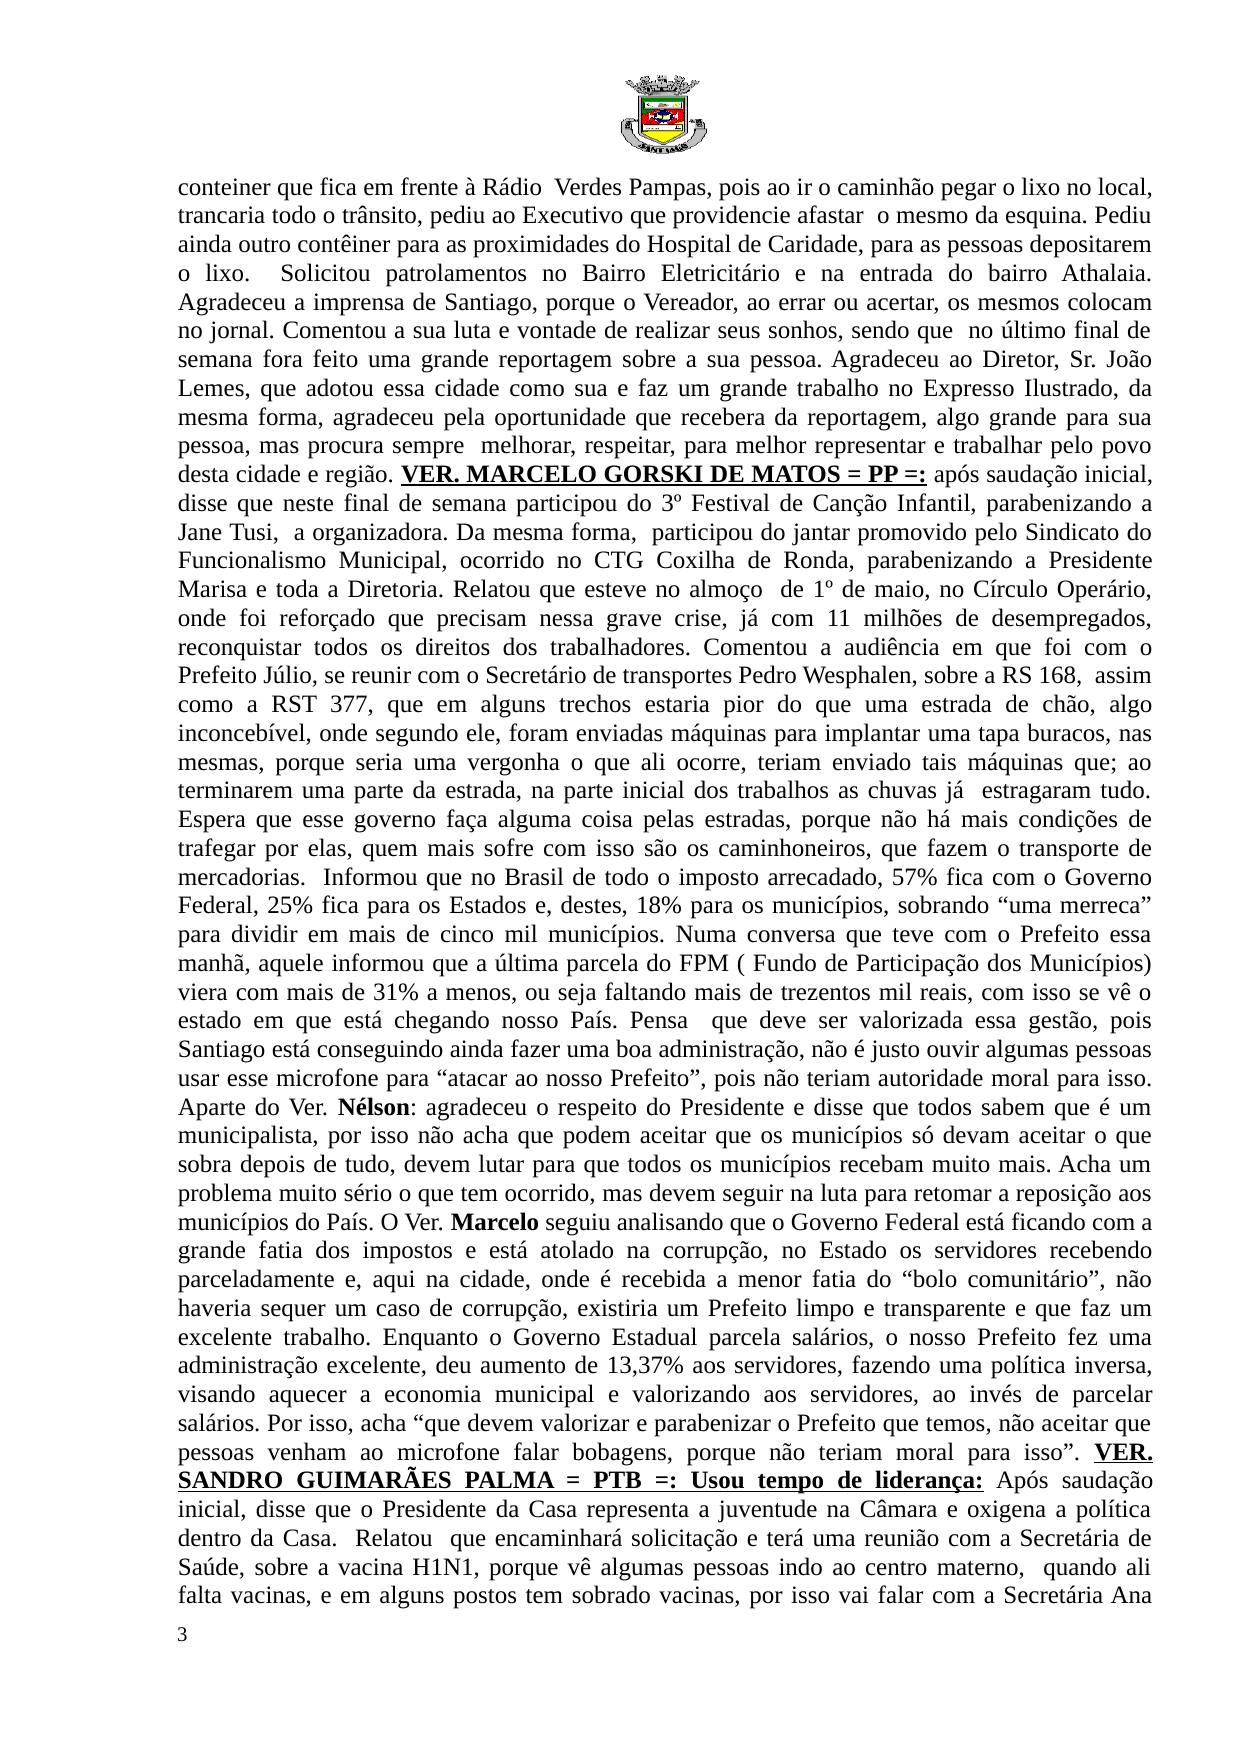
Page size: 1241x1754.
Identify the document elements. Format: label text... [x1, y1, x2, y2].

text conteiner que fica em frente à Rádio Verdes Pampas, pois ao ir o caminhão pegar o lixo no local, trancaria todo o trânsito, pediu ao Executivo que providencie afastar o mesmo da esquina. Pediu ainda outro contêiner para as proximidades do Hospital de Caridade, para as pessoas depositarem o lixo. Solicitou patrolamentos no Bairro Eletricitário e na entrada do bairro Athalaia. Agradeceu a imprensa de Santiago, porque o Vereador, ao errar ou acertar, os mesmos colocam no jornal. Comentou a sua luta e vontade de realizar seus sonhos, sendo que no último final de semana fora feito uma grande reportagem sobre a sua pessoa. Agradeceu ao Diretor, Sr. João Lemes, que adotou essa cidade como sua e faz um grande trabalho no Expresso Ilustrado, da mesma forma, agradeceu pela oportunidade que recebera da reportagem, algo grande para sua pessoa, mas procura sempre melhorar, respeitar, para melhor representar e trabalhar pelo povo desta cidade e região. VER. MARCELO GORSKI DE MATOS = PP =: após saudação inicial, disse que neste final de semana participou do 3º Festival de Canção Infantil, parabenizando a Jane Tusi, a organizadora. Da mesma forma, participou do jantar promovido pelo Sindicato do Funcionalismo Municipal, ocorrido no CTG Coxilha de Ronda, parabenizando a Presidente Marisa e toda a Diretoria. Relatou que esteve no almoço de 1º de maio, no Círculo Operário, onde foi reforçado que precisam nessa grave crise, já com 11 milhões de desempregados, reconquistar todos os direitos dos trabalhadores. Comentou a audiência em que foi com o Prefeito Júlio, se reunir com o Secretário de transportes Pedro Wesphalen, sobre a RS 168, assim como a RST 377, que em alguns trechos estaria pior do que uma estrada de chão, algo inconcebível, onde segundo ele, foram enviadas máquinas para implantar uma tapa buracos, nas mesmas, porque seria uma vergonha o que ali ocorre, teriam enviado tais máquinas que; ao terminarem uma parte da estrada, na parte inicial dos trabalhos as chuvas já estragaram tudo. Espera que esse governo faça alguma coisa pelas estradas, porque não há mais condições de trafegar por elas, quem mais sofre com isso são os caminhoneiros, que fazem o transporte de mercadorias. Informou que no Brasil de todo o imposto arrecadado, 57% fica com o Governo Federal, 25% fica para os Estados e, destes, 18% para os municípios, sobrando “uma merreca” para dividir em mais de cinco mil municípios. Numa conversa que teve com o Prefeito essa manhã, aquele informou que a última parcela do FPM ( Fundo de Participação dos Municípios) viera com mais de 31% a menos, ou seja faltando mais de trezentos mil reais, com isso se vê o estado em que está chegando nosso País. Pensa que deve ser valorizada essa gestão, pois Santiago está conseguindo ainda fazer uma boa administração, não é justo ouvir algumas pessoas usar esse microfone para “atacar ao nosso Prefeito”, pois não teriam autoridade moral para isso. Aparte do Ver. Nélson: agradeceu o respeito do Presidente e disse que todos sabem que é um municipalista, por isso não acha que podem aceitar que os municípios só devam aceitar o que sobra depois de tudo, devem lutar para que todos os municípios recebam muito mais. Acha um problema muito sério o que tem ocorrido, mas devem seguir na luta para retomar a reposição aos municípios do País. O Ver. Marcelo seguiu analisando que o Governo Federal está ficando com a grande fatia dos impostos e está atolado na corrupção, no Estado os servidores recebendo parceladamente e, aqui na cidade, onde é recebida a menor fatia do “bolo comunitário”, não haveria sequer um caso de corrupção, existiria um Prefeito limpo e transparente e que faz um excelente trabalho. Enquanto o Governo Estadual parcela salários, o nosso Prefeito fez uma administração excelente, deu aumento de 13,37% aos servidores, fazendo uma política inversa, visando aquecer a economia municipal e valorizando aos servidores, ao invés de parcelar salários. Por isso, acha “que devem valorizar e parabenizar o Prefeito que temos, não aceitar que pessoas venham ao microfone falar bobagens, porque não teriam moral para isso”. VER. SANDRO GUIMARÃES PALMA = PTB =: Usou tempo de liderança: Após saudação inicial, disse que o Presidente da Casa representa a juventude na Câmara e oxigena a política dentro da Casa. Relatou que encaminhará solicitação e terá uma reunião com a Secretária de Saúde, sobre a vacina H1N1, porque vê algumas pessoas indo ao centro materno, quando ali falta vacinas, e em alguns postos tem sobrado vacinas, por isso vai falar com a Secretária Ana [178, 172, 1153, 1609]
